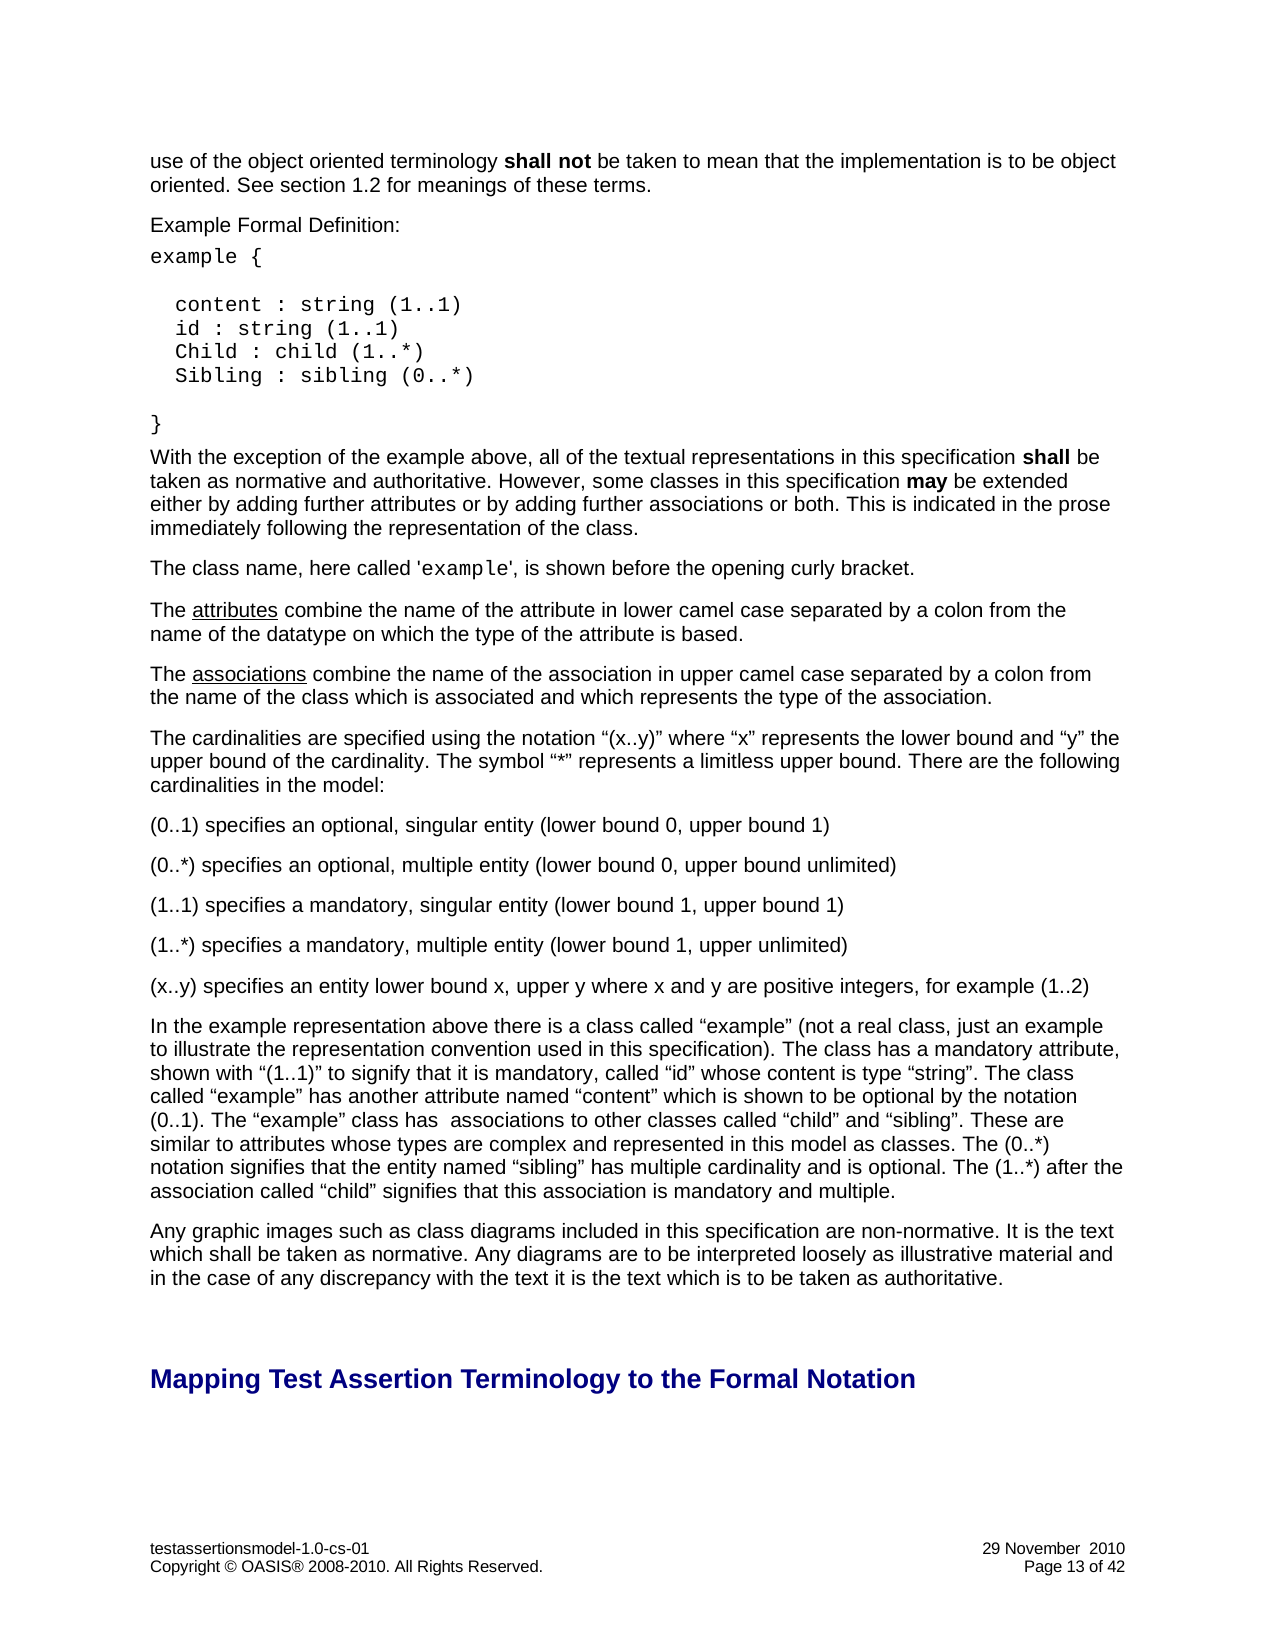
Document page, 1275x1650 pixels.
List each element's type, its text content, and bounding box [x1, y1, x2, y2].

text id : string (1..1) [150, 317, 1125, 341]
text Child : child (1..*) [150, 341, 1125, 365]
text content : string (1..1) [150, 293, 1125, 317]
text Example Formal Definition: [150, 214, 1125, 237]
text Sibling : sibling (0..*) [150, 365, 1125, 389]
text (x..y) specifies an entity lower bound x, upper y where x and y are positive integers, for example (1..2) [150, 974, 1125, 998]
text The attributes combine the name of the attribute in lower camel case separated by a colon from the name of the datatype on which the type of the attribute is based. [150, 598, 1125, 646]
text The cardinalities are specified using the notation “(x..y)” where “x” represents the lower bound and “y” the upper bound of the cardinality. The symbol “*” represents a limitless upper bound. There are the following cardinalities in the model: [150, 726, 1125, 797]
text With the exception of the example above, all of the textual representations in this specification shall be taken as normative and authoritative. However, some classes in this specification may be extended either by adding further attributes or by adding further associations or both. This is indicated in the prose immediately following the representation of the class. [150, 446, 1125, 540]
subtitle Mapping Test Assertion Terminology to the Formal Notation [150, 1363, 1125, 1393]
text In the example representation above there is a class called “example” (not a real class, just an example to illustrate the representation convention used in this specification). The class has a mandatory attribute, shown with “(1..1)” to signify that it is mandatory, called “id” whose content is type “string”. The class called “example” has another attribute named “content” which is shown to be optional by the notation (0..1). The “example” class has associations to other classes called “child” and “sibling”. These are similar to attributes whose types are complex and represented in this model as classes. The (0..*) notation signifies that the entity named “sibling” has multiple cardinality and is optional. The (1..*) after the association called “child” signifies that this association is mandatory and multiple. [150, 1014, 1125, 1203]
text (0..*) specifies an optional, multiple entity (lower bound 0, upper bound unlimited) [150, 853, 1125, 877]
text The associations combine the name of the association in upper camel case separated by a colon from the name of the class which is associated and which represents the type of the association. [150, 662, 1125, 709]
text (1..*) specifies a mandatory, multiple entity (lower bound 1, upper unlimited) [150, 934, 1125, 957]
text (1..1) specifies a mandatory, singular entity (lower bound 1, upper bound 1) [150, 894, 1125, 917]
text use of the object oriented terminology shall not be taken to mean that the implementation is to be object oriented. See section 1.2 for meanings of these terms. [150, 150, 1125, 197]
text example { [150, 246, 1125, 269]
text } [150, 413, 1125, 437]
text The class name, here called 'example', is shown before the opening curly bracket. [150, 556, 1125, 582]
text Any graphic images such as class diagrams included in this specification are non-normative. It is the text which shall be taken as normative. Any diagrams are to be interpreted loosely as illustrative material and in the case of any discrepancy with the text it is the text which is to be taken as authoritative. [150, 1219, 1125, 1290]
text (0..1) specifies an optional, singular entity (lower bound 0, upper bound 1) [150, 813, 1125, 837]
